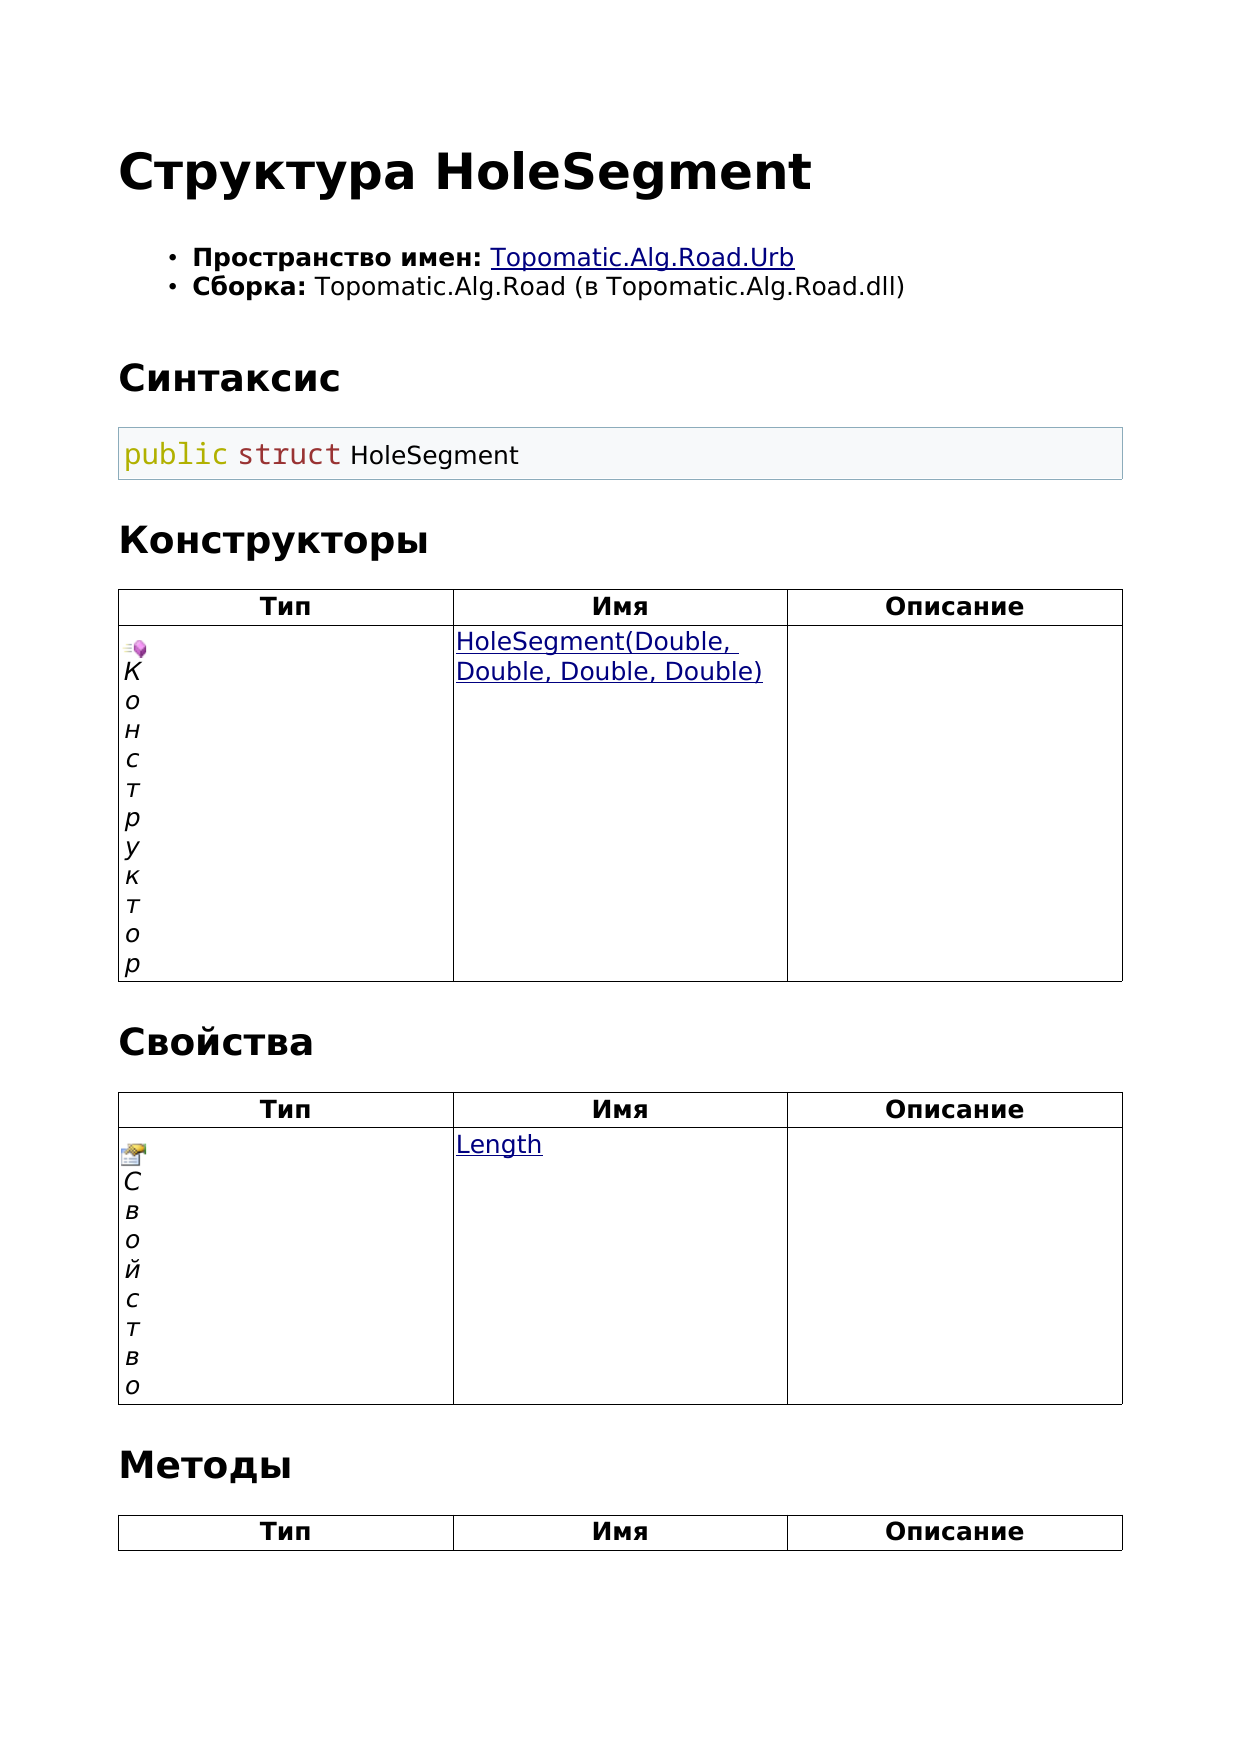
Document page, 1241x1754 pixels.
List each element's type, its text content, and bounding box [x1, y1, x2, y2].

subtitle Структура HoleSegment [118, 143, 1122, 201]
table_header Описание [788, 590, 1122, 624]
subtitle Конструкторы [118, 518, 1122, 562]
table_header Тип [119, 1093, 453, 1127]
table_header Тип [119, 1516, 453, 1549]
picture [121, 640, 147, 658]
table_cell HoleSegment(Double, Double, Double, Double) [454, 626, 787, 981]
subtitle Методы [118, 1443, 1122, 1487]
table_header Имя [454, 1093, 787, 1127]
table_header public struct HoleSegment [119, 428, 1122, 478]
subtitle Свойства [118, 1021, 1122, 1064]
subtitle Синтаксис [118, 356, 1122, 400]
table_header Описание [788, 1093, 1122, 1127]
list Сборка: Topomatic.Alg.Road (в Topomatic.Alg.Road.dll) [177, 272, 1122, 302]
table_cell Length [454, 1128, 787, 1404]
table_cell [788, 626, 1122, 981]
picture [121, 1142, 147, 1168]
table_header Описание [788, 1516, 1122, 1549]
table_header Имя [454, 590, 787, 624]
list Пространство имен: Topomatic.Alg.Road.Urb [177, 243, 1122, 272]
table_cell [119, 626, 453, 981]
table_header Тип [119, 590, 453, 624]
table_header Имя [454, 1516, 787, 1549]
table_cell [788, 1128, 1122, 1404]
table_cell [119, 1128, 453, 1404]
